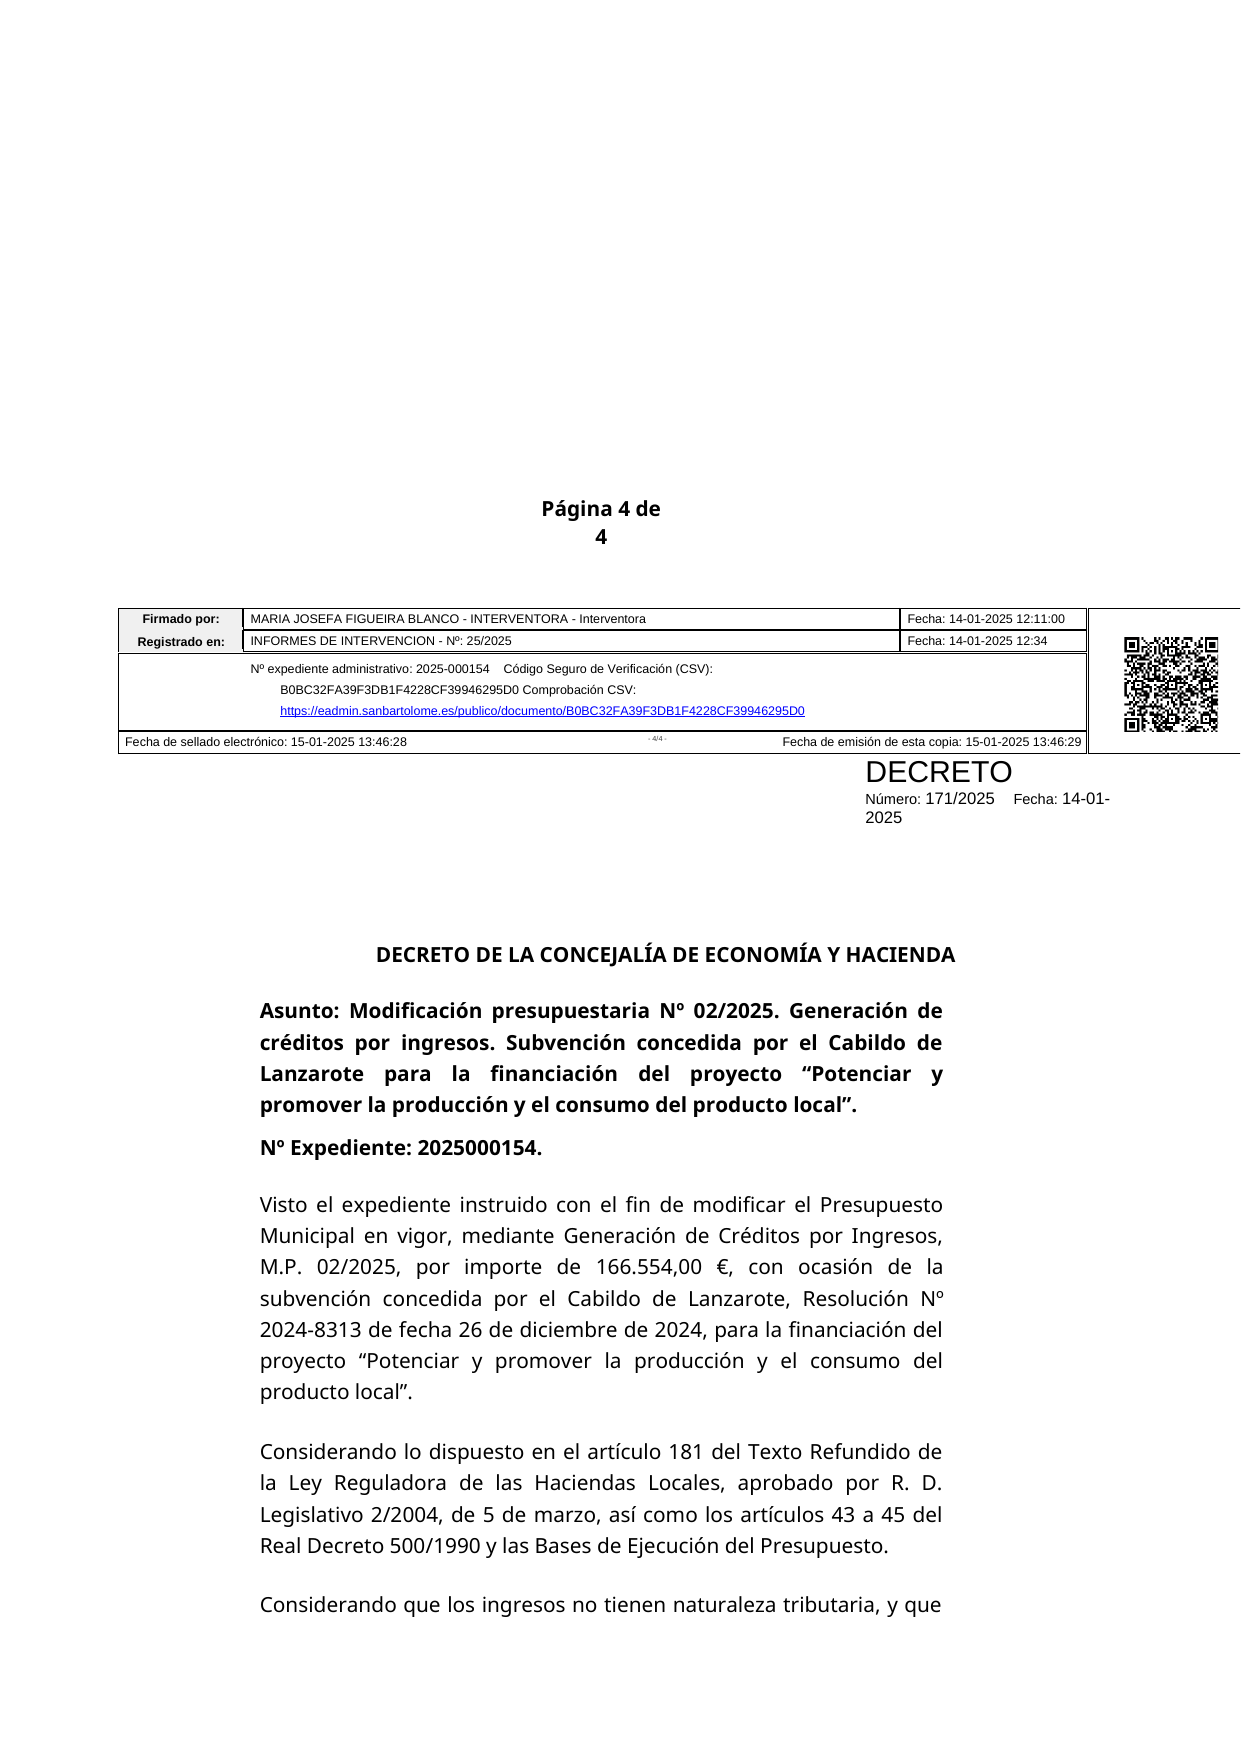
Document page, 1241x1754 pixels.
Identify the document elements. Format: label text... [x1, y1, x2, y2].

table_header Firmado por: [119, 609, 242, 627]
table_cell Nº expediente administrativo: 2025-000154 Código Seguro de Verificación (CSV): B0BC32FA39F3DB1F4228CF39946295D0 Comprobación CSV: https://eadmin.sanbartolome.es/publico/documento/B0BC32FA39F3DB1F4228CF39946295D0 [119, 654, 1086, 730]
text Número: 171/2025 Fecha: 14-01-2025 [865, 789, 1122, 827]
table_header MARIA JOSEFA FIGUEIRA BLANCO - INTERVENTORA - Interventora [244, 609, 899, 629]
table_cell Fecha: 14-01-2025 12:34 [901, 631, 1086, 651]
table_header Fecha: 14-01-2025 12:11:00 [901, 609, 1086, 629]
text DECRETO [865, 754, 1122, 789]
table_header [1089, 609, 1240, 753]
table_cell Fecha de sellado electrónico: 15-01-2025 13:46:28 - 4/4 - Fecha de emisión de esta copia: 15-01-2025 13:46:29 [119, 732, 1086, 753]
text Página 4 de 4 [536, 494, 667, 551]
table_cell Registrado en: [119, 633, 242, 649]
text Considerando lo dispuesto en el artículo 181 del Texto Refundido de la Ley Reguladora de las Haciendas Locales, aprobado por R. D. Legislativo 2/2004, de 5 de marzo, así como los artículos 43 a 45 del Real Decreto 500/1990 y las Bases de Ejecución del Presupuesto. [259, 1437, 943, 1559]
table_cell INFORMES DE INTERVENCION - Nº: 25/2025 [244, 631, 899, 651]
text Visto el expediente instruido con el fin de modificar el Presupuesto Municipal en vigor, mediante Generación de Créditos por Ingresos, M.P. 02/2025, por importe de 166.554,00 €, con ocasión de la subvención concedida por el Cabildo de Lanzarote, Resolución Nº 2024-8313 de fecha 26 de diciembre de 2024, para la financiación del proyecto “Potenciar y promover la producción y el consumo del producto local”. [259, 1190, 944, 1406]
text Considerando que los ingresos no tienen naturaleza tributaria, y que [259, 1591, 943, 1619]
text Nº Expediente: 2025000154. [259, 1133, 1122, 1162]
text DECRETO DE LA CONCEJALÍA DE ECONOMÍA Y HACIENDA [376, 940, 1122, 968]
text Asunto: Modificación presupuestaria Nº 02/2025. Generación de créditos por ingresos. Subvención concedida por el Cabildo de Lanzarote para la financiación del proyecto “Potenciar y promover la producción y el consumo del producto local”. [259, 997, 943, 1119]
